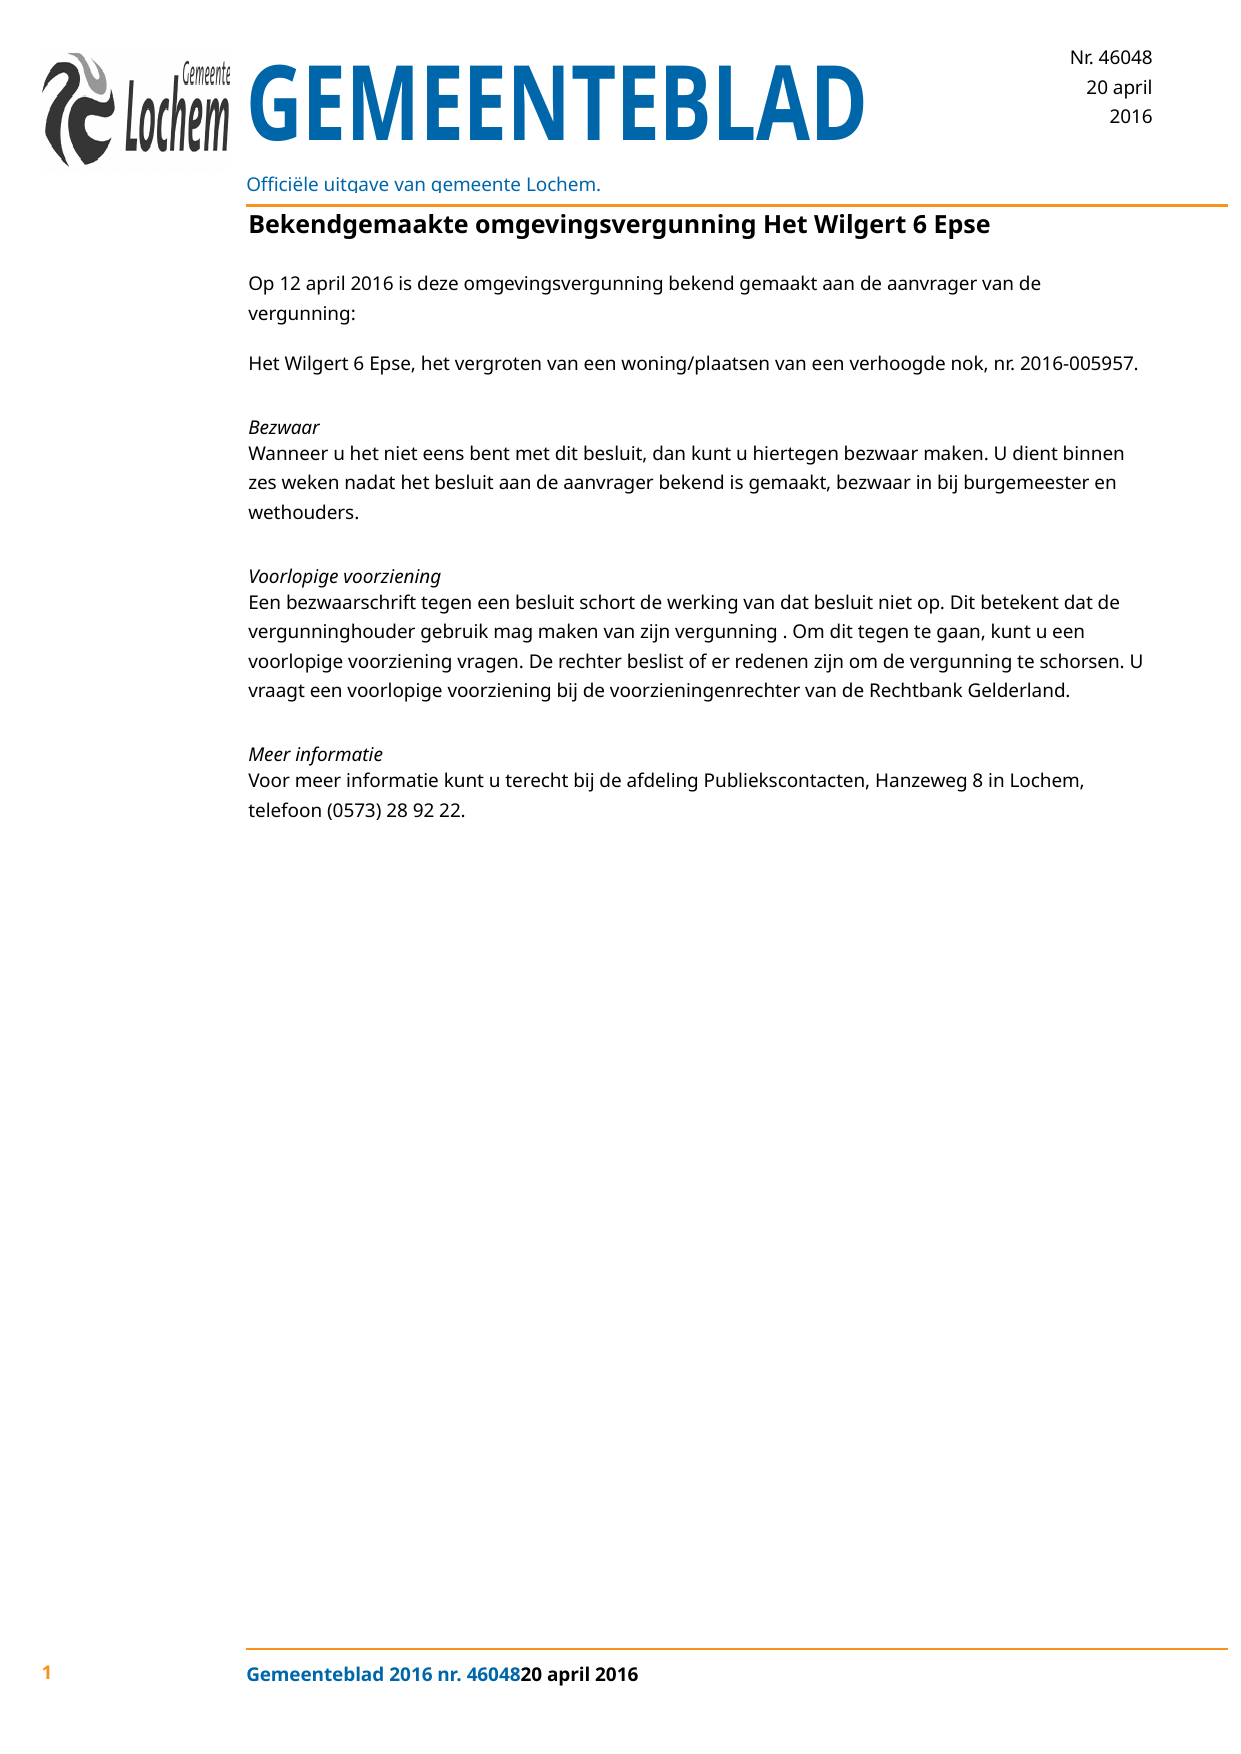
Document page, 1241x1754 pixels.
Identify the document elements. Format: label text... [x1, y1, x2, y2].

picture [41, 47, 231, 172]
text Bezwaar [248, 414, 1152, 440]
text Een bezwaarschrift tegen een besluit schort de werking van dat besluit niet op. Dit betekent dat de vergunninghouder gebruik mag maken van zijn vergunning . Om dit tegen te gaan, kunt u een voorlopige voorziening vragen. De rechter beslist of er redenen zijn om de vergunning te schorsen. U vraagt een voorlopige voorziening bij de voorzieningenrechter van de Rechtbank Gelderland. [248, 589, 1152, 703]
text Voorlopige voorziening [248, 563, 1152, 589]
text Bekendgemaakte omgevingsvergunning Het Wilgert 6 Epse [248, 207, 1152, 241]
text Het Wilgert 6 Epse, het vergroten van een woning/plaatsen van een verhoogde nok, nr. 2016-005957. [248, 350, 1152, 376]
text Wanneer u het niet eens bent met dit besluit, dan kunt u hiertegen bezwaar maken. U dient binnen zes weken nadat het besluit aan de aanvrager bekend is gemaakt, bezwaar in bij burgemeester en wethouders. [248, 440, 1152, 525]
text Op 12 april 2016 is deze omgevingsvergunning bekend gemaakt aan de aanvrager van de vergunning: [248, 270, 1152, 326]
text Meer informatie [248, 742, 1152, 767]
text Voor meer informatie kunt u terecht bij de afdeling Publiekscontacten, Hanzeweg 8 in Lochem, telefoon (0573) 28 92 22. [248, 767, 1152, 823]
